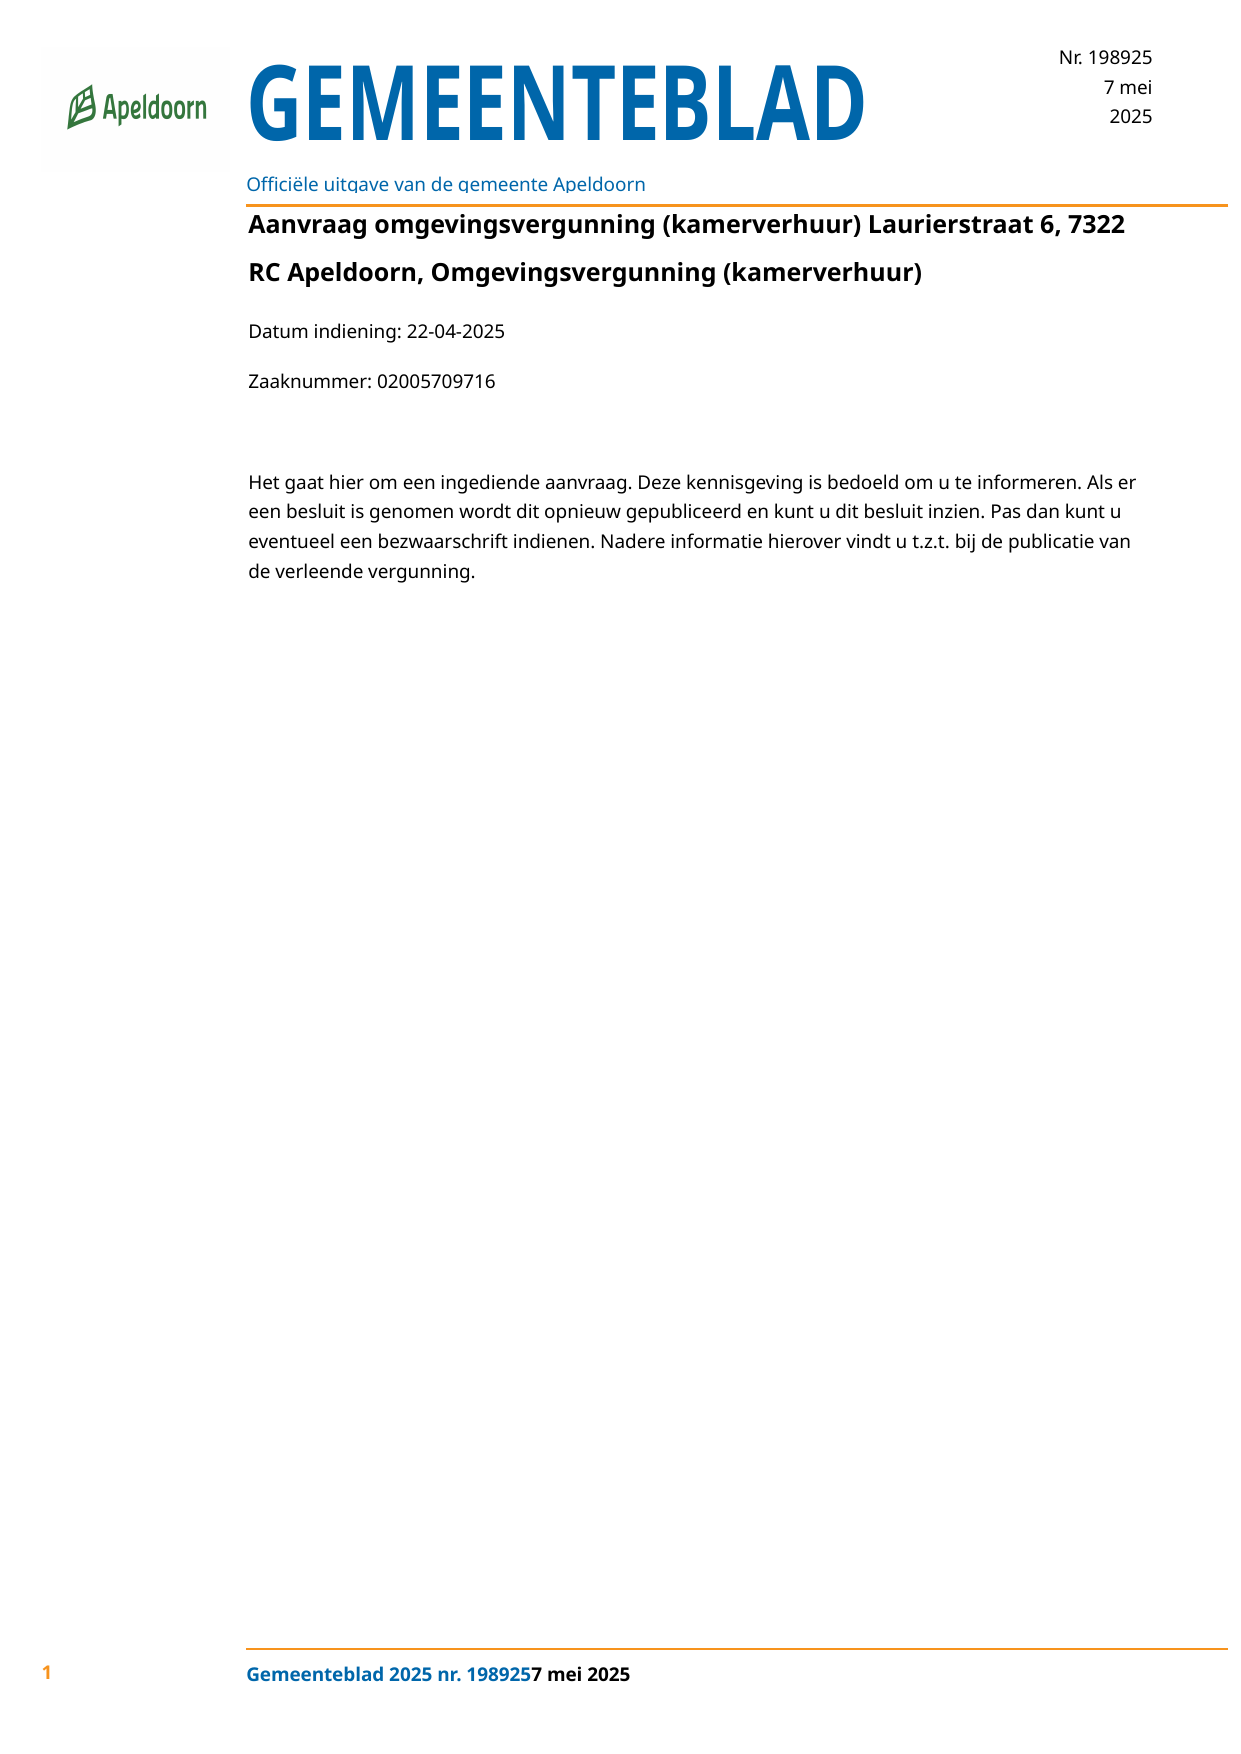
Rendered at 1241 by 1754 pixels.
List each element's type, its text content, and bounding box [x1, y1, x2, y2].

text Zaaknummer: 02005709716 [248, 368, 1152, 394]
text Datum indiening: 22-04-2025 [248, 318, 1152, 344]
text Aanvraag omgevingsvergunning (kamerverhuur) Laurierstraat 6, 7322 RC Apeldoorn, Omgevingsvergunning (kamerverhuur) [248, 207, 1152, 288]
text Het gaat hier om een ingediende aanvraag. Deze kennisgeving is bedoeld om u te informeren. Als er een besluit is genomen wordt dit opnieuw gepubliceerd en kunt u dit besluit inzien. Pas dan kunt u eventueel een bezwaarschrift indienen. Nadere informatie hierover vindt u t.z.t. bij de publicatie van de verleende vergunning. [248, 469, 1152, 584]
picture [41, 47, 231, 172]
